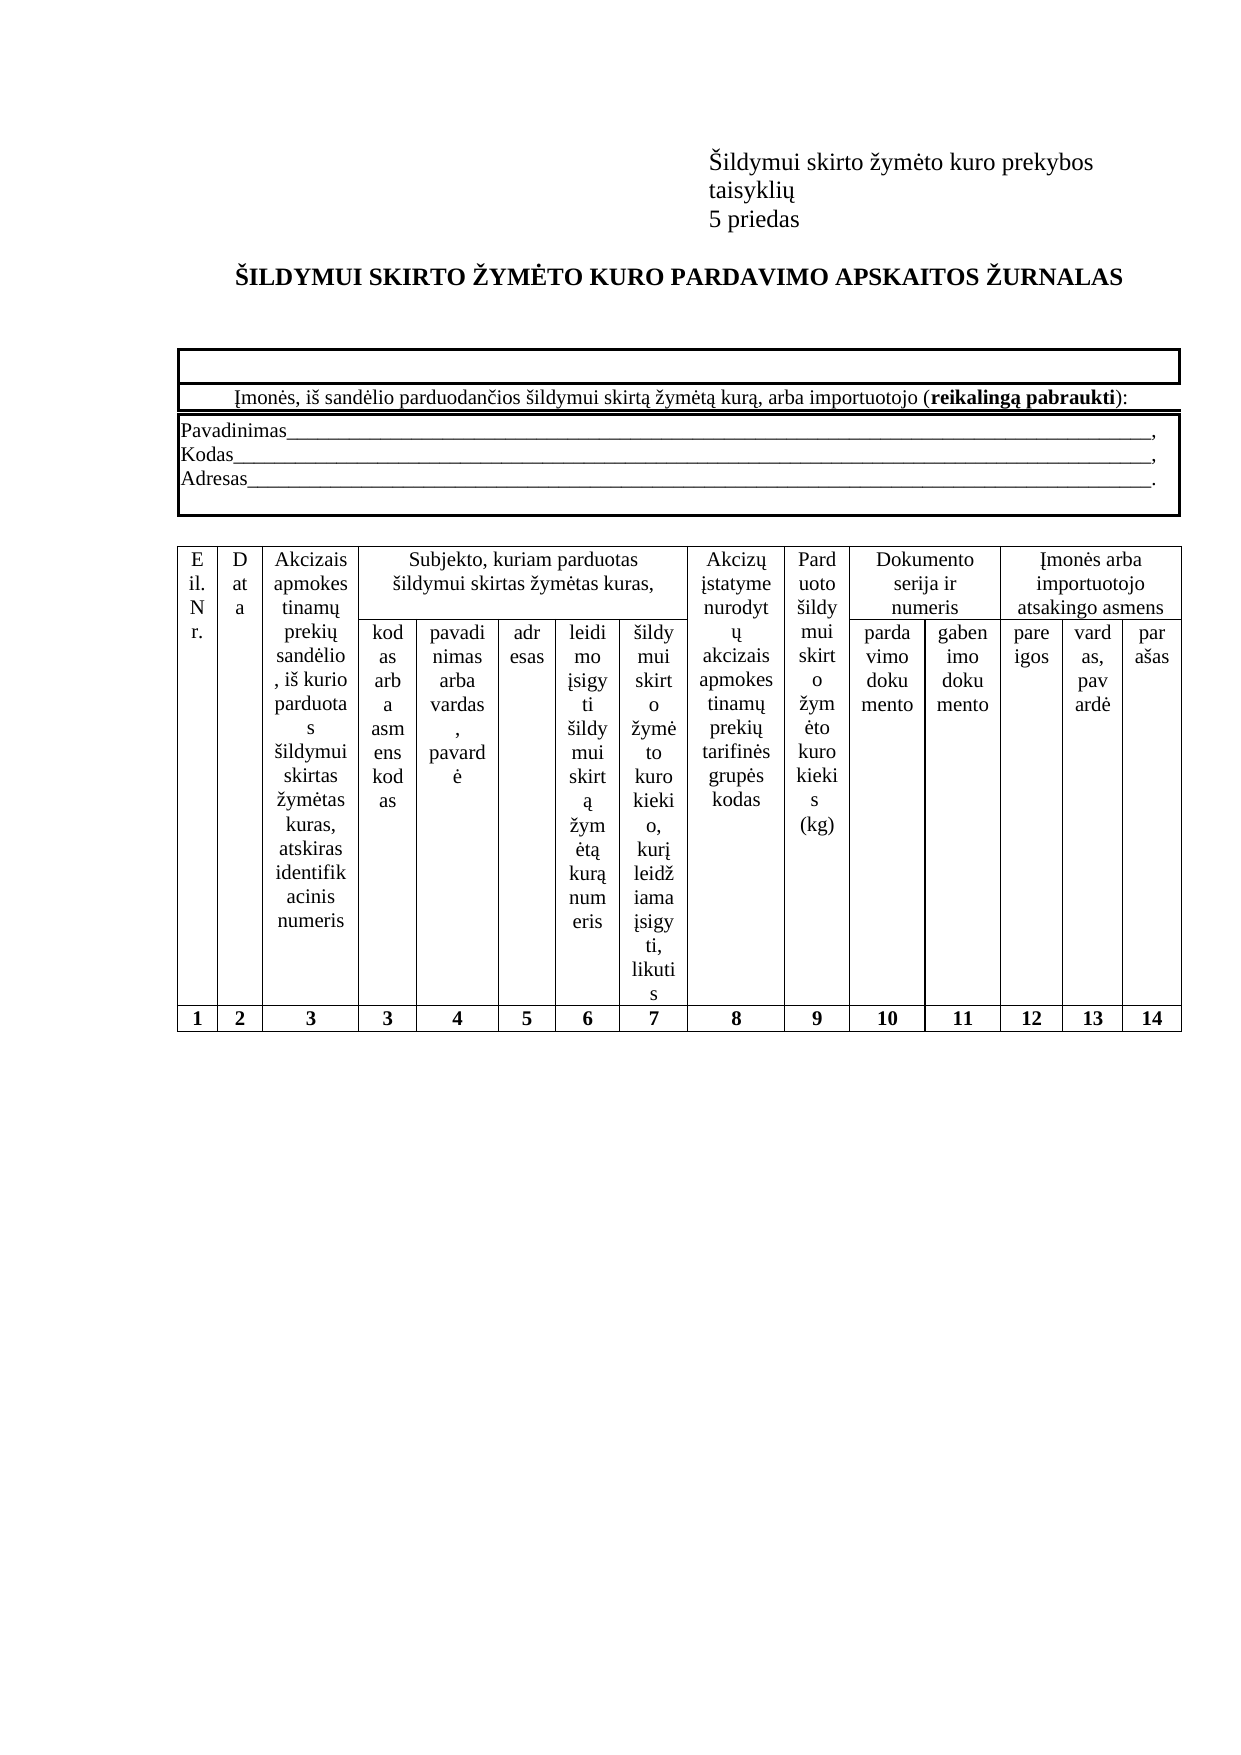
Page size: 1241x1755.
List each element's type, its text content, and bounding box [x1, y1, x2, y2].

table_cell 12 [1001, 1006, 1062, 1031]
table_cell 3 [359, 1006, 416, 1031]
table_cell 9 [785, 1006, 849, 1031]
table_cell pareigos [1001, 620, 1062, 1005]
text 5 priedas [177, 204, 1181, 233]
table_cell adresas [499, 620, 555, 1005]
table_header Subjekto, kuriam parduotas šildymui skirtas žymėtas kuras, [359, 547, 687, 619]
table_cell 7 [620, 1006, 687, 1031]
text Kodas , [180, 436, 1178, 461]
table_header Įmonės arba importuotojo atsakingo asmens [1001, 547, 1181, 619]
table_cell 11 [926, 1006, 1000, 1031]
table_header Data [218, 547, 262, 1005]
table_cell parašas [1123, 620, 1181, 1005]
table_cell 6 [556, 1006, 619, 1031]
table_cell gabenimo dokumento [926, 620, 1000, 1005]
table_cell 4 [417, 1006, 498, 1031]
table_cell šildymui skirto žymėto kuro kiekio, kurį leidžiama įsigyti, likutis [620, 620, 687, 1005]
table_cell 14 [1123, 1006, 1181, 1031]
table_cell 5 [499, 1006, 555, 1031]
table_header Akcizais apmokestinamų prekių sandėlio, iš kurio parduotas šildymui skirtas žymėtas kuras, atskiras identifikacinis numeris [263, 547, 358, 1005]
table_header Akcizų įstatyme nurodytų akcizais apmokestinamų prekių tarifinės grupės kodas [688, 547, 784, 1005]
text taisyklių [177, 176, 1181, 204]
text Pavadinimas , [180, 416, 1178, 436]
table_cell pavadinimas arba vardas, pavardė [417, 620, 498, 1005]
table_cell leidimo įsigyti šildymui skirtą žymėtą kurą numeris [556, 620, 619, 1005]
text Adresas . [180, 461, 1178, 490]
table_cell pardavimo dokumento [850, 620, 924, 1005]
table_cell kodas arba asmens kodas [359, 620, 416, 1005]
table_header Eil. Nr. [178, 547, 217, 1005]
table_cell 2 [218, 1006, 262, 1031]
text Šildymui skirto žymėto kuro prekybos [177, 147, 1181, 176]
table_cell vardas, pavardė [1063, 620, 1122, 1005]
text Įmonės, iš sandėlio parduodančios šildymui skirtą žymėtą kurą, arba importuotojo (reikalingą pabraukti): [180, 385, 1181, 409]
table_header Dokumento serija ir numeris [850, 547, 1000, 619]
table_header Parduoto šildymui skirto žymėto kuro kiekis (kg) [785, 547, 849, 1005]
table_cell 3 [263, 1006, 358, 1031]
table_cell 1 [178, 1006, 217, 1031]
text ŠILDYMUI SKIRTO ŽYMĖTO KURO PARDAVIMO APSKAITOS ŽURNALAS [177, 262, 1181, 291]
table_cell 10 [850, 1006, 924, 1031]
table_cell 13 [1063, 1006, 1122, 1031]
table_cell 8 [688, 1006, 784, 1031]
